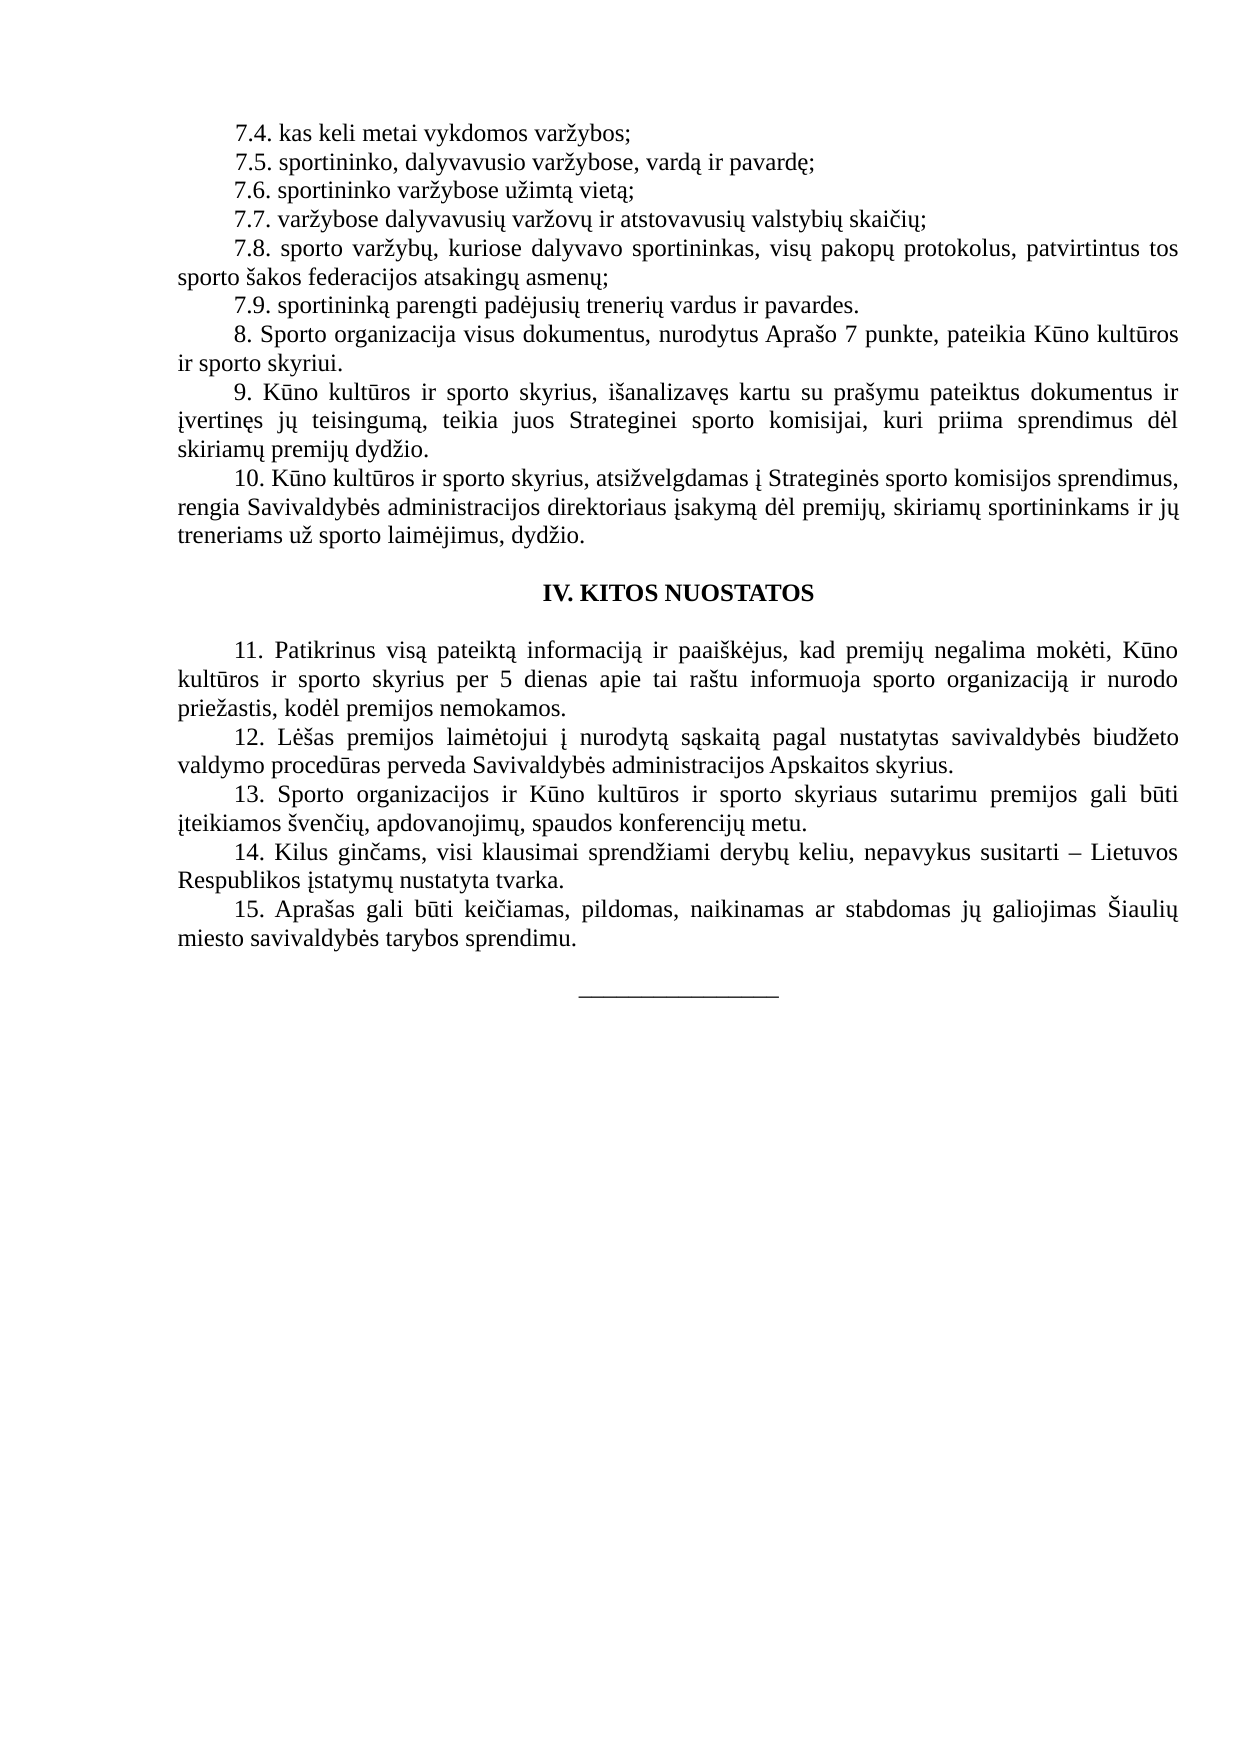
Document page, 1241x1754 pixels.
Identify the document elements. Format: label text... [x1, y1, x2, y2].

text 7.5. sportininko, dalyvavusio varžybose, vardą ir pavardę; [177, 147, 1179, 176]
text 15. Aprašas gali būti keičiamas, pildomas, naikinamas ar stabdomas jų galiojimas Šiaulių miesto savivaldybės tarybos sprendimu. [177, 894, 1179, 952]
text 7.4. kas keli metai vykdomos varžybos; [177, 118, 1179, 147]
text 12. Lėšas premijos laimėtojui į nurodytą sąskaitą pagal nustatytas savivaldybės biudžeto valdymo procedūras perveda Savivaldybės administracijos Apskaitos skyrius. [177, 722, 1179, 779]
text 7.8. sporto varžybų, kuriose dalyvavo sportininkas, visų pakopų protokolus, patvirtintus tos sporto šakos federacijos atsakingų asmenų; [177, 233, 1179, 291]
text 9. Kūno kultūros ir sporto skyrius, išanalizavęs kartu su prašymu pateiktus dokumentus ir įvertinęs jų teisingumą, teikia juos Strateginei sporto komisijai, kuri priima sprendimus dėl skiriamų premijų dydžio. [177, 377, 1179, 463]
text 10. Kūno kultūros ir sporto skyrius, atsižvelgdamas į Strateginės sporto komisijos sprendimus, rengia Savivaldybės administracijos direktoriaus įsakymą dėl premijų, skiriamų sportininkams ir jų treneriams už sporto laimėjimus, dydžio. [177, 463, 1179, 549]
text 13. Sporto organizacijos ir Kūno kultūros ir sporto skyriaus sutarimu premijos gali būti įteikiamos švenčių, apdovanojimų, spaudos konferencijų metu. [177, 779, 1179, 837]
text 7.6. sportininko varžybose užimtą vietą; [177, 176, 1179, 204]
text 7.7. varžybose dalyvavusių varžovų ir atstovavusių valstybių skaičių; [177, 204, 1179, 233]
text 8. Sporto organizacija visus dokumentus, nurodytus Aprašo 7 punkte, pateikia Kūno kultūros ir sporto skyriui. [177, 319, 1179, 377]
text 11. Patikrinus visą pateiktą informaciją ir paaiškėjus, kad premijų negalima mokėti, Kūno kultūros ir sporto skyrius per 5 dienas apie tai raštu informuoja sporto organizaciją ir nurodo priežastis, kodėl premijos nemokamos. [177, 636, 1179, 722]
text 14. Kilus ginčams, visi klausimai sprendžiami derybų keliu, nepavykus susitarti – Lietuvos Respublikos įstatymų nustatyta tvarka. [177, 837, 1179, 894]
text IV. KITOS NUOSTATOS [177, 578, 1179, 607]
text 7.9. sportininką parengti padėjusių trenerių vardus ir pavardes. [177, 291, 1179, 319]
text –––––––––––––––– [177, 981, 1179, 1009]
